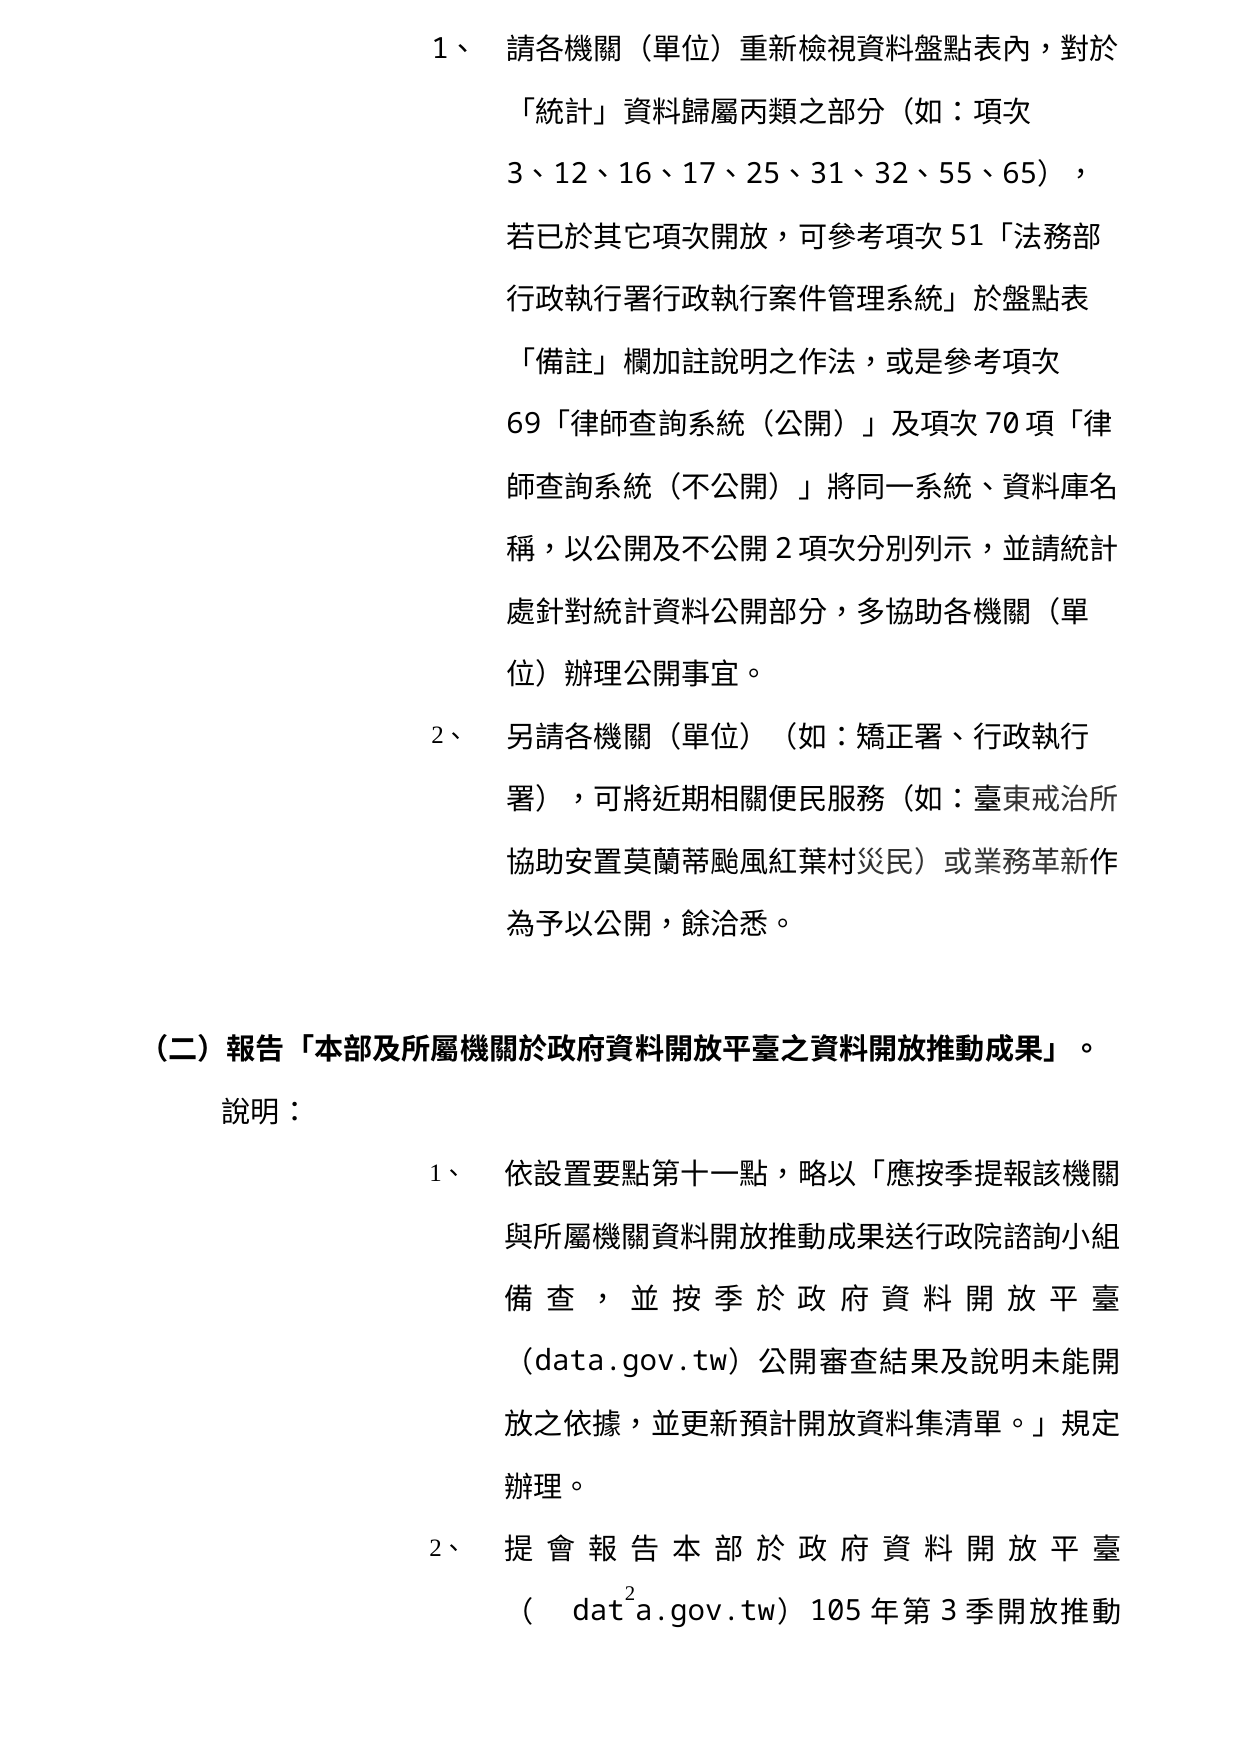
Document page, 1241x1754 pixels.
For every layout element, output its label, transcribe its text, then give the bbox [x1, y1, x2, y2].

text 說明： [221, 1068, 1122, 1130]
list 另請各機關（單位）（如：矯正署、行政執行署），可將近期相關便民服務（如：臺東戒治所協助安置莫蘭蒂颱風紅葉村災民）或業務革新作為予以公開，餘洽悉。 [431, 693, 1122, 943]
list 提會報告本部於政府資料開放平臺（data.gov.tw）105年第3季開放推動 [429, 1505, 1122, 1630]
list 依設置要點第十一點，略以「應按季提報該機關與所屬機關資料開放推動成果送行政院諮詢小組備查，並按季於政府資料開放平臺（data.gov.tw）公開審查結果及說明未能開放之依據，並更新預計開放資料集清單。」規定辦理。 [429, 1130, 1122, 1505]
list 請各機關（單位）重新檢視資料盤點表內，對於「統計」資料歸屬丙類之部分（如：項次3、12、16、17、25、31、32、55、65），若已於其它項次開放，可參考項次51「法務部行政執行署行政執行案件管理系統」於盤點表「備註」欄加註說明之作法，或是參考項次69「律師查詢系統（公開）」及項次70項「律師查詢系統（不公開）」將同一系統、資料庫名稱，以公開及不公開2項次分別列示，並請統計處針對統計資料公開部分，多協助各機關（單位）辦理公開事宜。 [431, 5, 1122, 693]
text （二）報告「本部及所屬機關於政府資料開放平臺之資料開放推動成果」。 [139, 1005, 1122, 1068]
